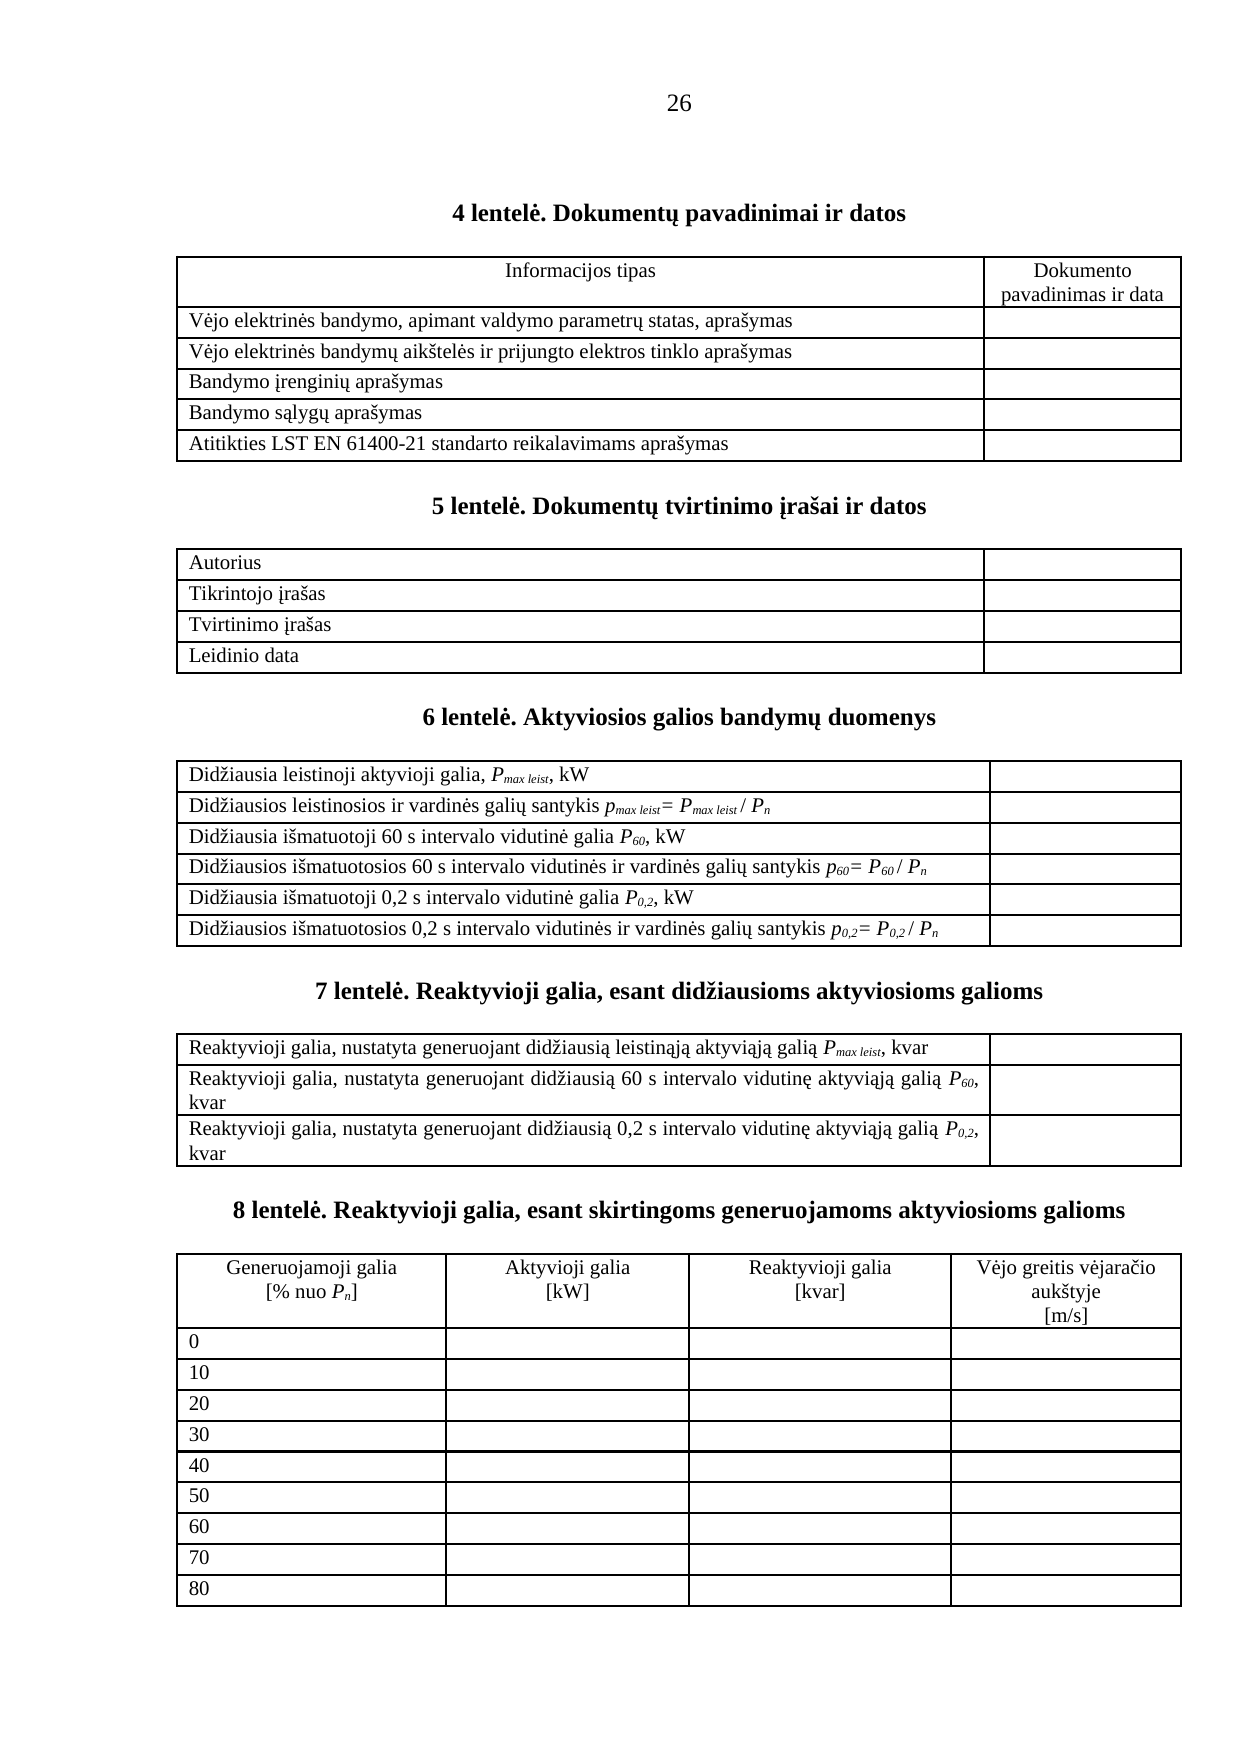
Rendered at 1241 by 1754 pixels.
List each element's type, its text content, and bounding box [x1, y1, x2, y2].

table_header [991, 1035, 1180, 1064]
table_cell [952, 1422, 1180, 1450]
text 5 lentelė. Dokumentų tvirtinimo įrašai ir datos [177, 491, 1181, 519]
table_cell [447, 1360, 688, 1389]
table_cell [952, 1329, 1180, 1358]
table_cell Didžiausios išmatuotosios 0,2 s intervalo vidutinės ir vardinės galių santykis p0,2= P0,2 / Pn [178, 916, 989, 945]
text 8 lentelė. Reaktyvioji galia, esant skirtingoms generuojamoms aktyviosioms galioms [177, 1195, 1181, 1224]
table_cell [447, 1422, 688, 1450]
table_cell [991, 824, 1180, 852]
table_cell [690, 1391, 950, 1419]
table_cell Reaktyvioji galia, nustatyta generuojant didžiausią 60 s intervalo vidutinę aktyviąją galią P60, kvar [178, 1066, 989, 1114]
table_header Dokumento pavadinimas ir data [985, 258, 1180, 306]
table_cell Vėjo elektrinės bandymų aikštelės ir prijungto elektros tinklo aprašymas [178, 339, 983, 367]
table_cell [447, 1391, 688, 1419]
table_cell [991, 793, 1180, 822]
table_header Didžiausia leistinoji aktyvioji galia, Pmax leist, kW [178, 762, 989, 791]
table_cell 30 [178, 1422, 445, 1450]
table_cell [447, 1453, 688, 1481]
table_cell 50 [178, 1483, 445, 1512]
table_cell [991, 916, 1180, 945]
table_cell 40 [178, 1453, 445, 1481]
table_header Generuojamoji galia [% nuo Pn] [178, 1255, 445, 1327]
table_header [991, 762, 1180, 791]
table_cell Didžiausios leistinosios ir vardinės galių santykis pmax leist= Pmax leist / Pn [178, 793, 989, 822]
text 7 lentelė. Reaktyvioji galia, esant didžiausioms aktyviosioms galioms [177, 976, 1181, 1004]
table_cell [690, 1514, 950, 1543]
table_cell [447, 1545, 688, 1574]
table_cell [690, 1360, 950, 1389]
table_cell [952, 1360, 1180, 1389]
table_cell [690, 1329, 950, 1358]
table_cell [690, 1453, 950, 1481]
table_header Autorius [178, 550, 983, 579]
table_cell [991, 1066, 1180, 1114]
table_cell Bandymo įrenginių aprašymas [178, 370, 983, 398]
table_cell 70 [178, 1545, 445, 1574]
table_cell [952, 1453, 1180, 1481]
table_cell Atitikties LST EN 61400-21 standarto reikalavimams aprašymas [178, 431, 983, 460]
table_cell [985, 581, 1180, 610]
table_cell Didžiausia išmatuotoji 0,2 s intervalo vidutinė galia P0,2, kW [178, 885, 989, 914]
table_cell [991, 885, 1180, 914]
table_cell 60 [178, 1514, 445, 1543]
table_cell [991, 855, 1180, 883]
table_cell [690, 1483, 950, 1512]
table_cell Vėjo elektrinės bandymo, apimant valdymo parametrų statas, aprašymas [178, 308, 983, 337]
table_cell [985, 339, 1180, 367]
table_cell [690, 1422, 950, 1450]
table_cell [952, 1391, 1180, 1419]
table_cell [952, 1483, 1180, 1512]
table_cell Didžiausios išmatuotosios 60 s intervalo vidutinės ir vardinės galių santykis p60= P60 / Pn [178, 855, 989, 883]
table_cell [690, 1576, 950, 1604]
table_cell [952, 1545, 1180, 1574]
table_cell 10 [178, 1360, 445, 1389]
table_cell [447, 1483, 688, 1512]
table_cell Bandymo sąlygų aprašymas [178, 400, 983, 429]
table_header Aktyvioji galia [kW] [447, 1255, 688, 1327]
table_header Reaktyvioji galia [kvar] [690, 1255, 950, 1327]
table_cell 20 [178, 1391, 445, 1419]
table_cell [985, 612, 1180, 641]
table_cell [690, 1545, 950, 1574]
table_cell [985, 643, 1180, 672]
table_cell [447, 1576, 688, 1604]
table_cell 80 [178, 1576, 445, 1604]
table_cell Tvirtinimo įrašas [178, 612, 983, 641]
table_header Informacijos tipas [178, 258, 983, 306]
table_cell 0 [178, 1329, 445, 1358]
table_header [985, 550, 1180, 579]
table_cell [985, 370, 1180, 398]
table_cell Tikrintojo įrašas [178, 581, 983, 610]
text 4 lentelė. Dokumentų pavadinimai ir datos [177, 198, 1181, 227]
table_header Vėjo greitis vėjaračio aukštyje [m/s] [952, 1255, 1180, 1327]
table_cell Leidinio data [178, 643, 983, 672]
table_cell [985, 431, 1180, 460]
table_cell [447, 1514, 688, 1543]
table_cell [985, 308, 1180, 337]
table_cell [985, 400, 1180, 429]
table_cell [952, 1514, 1180, 1543]
table_cell Reaktyvioji galia, nustatyta generuojant didžiausią 0,2 s intervalo vidutinę aktyviąją galią P0,2, kvar [178, 1116, 989, 1164]
table_cell [952, 1576, 1180, 1604]
table_header Reaktyvioji galia, nustatyta generuojant didžiausią leistinąją aktyviąją galią Pmax leist, kvar [178, 1035, 989, 1064]
table_cell [447, 1329, 688, 1358]
text 6 lentelė. Aktyviosios galios bandymų duomenys [177, 702, 1181, 731]
table_cell Didžiausia išmatuotoji 60 s intervalo vidutinė galia P60, kW [178, 824, 989, 852]
table_cell [991, 1116, 1180, 1164]
